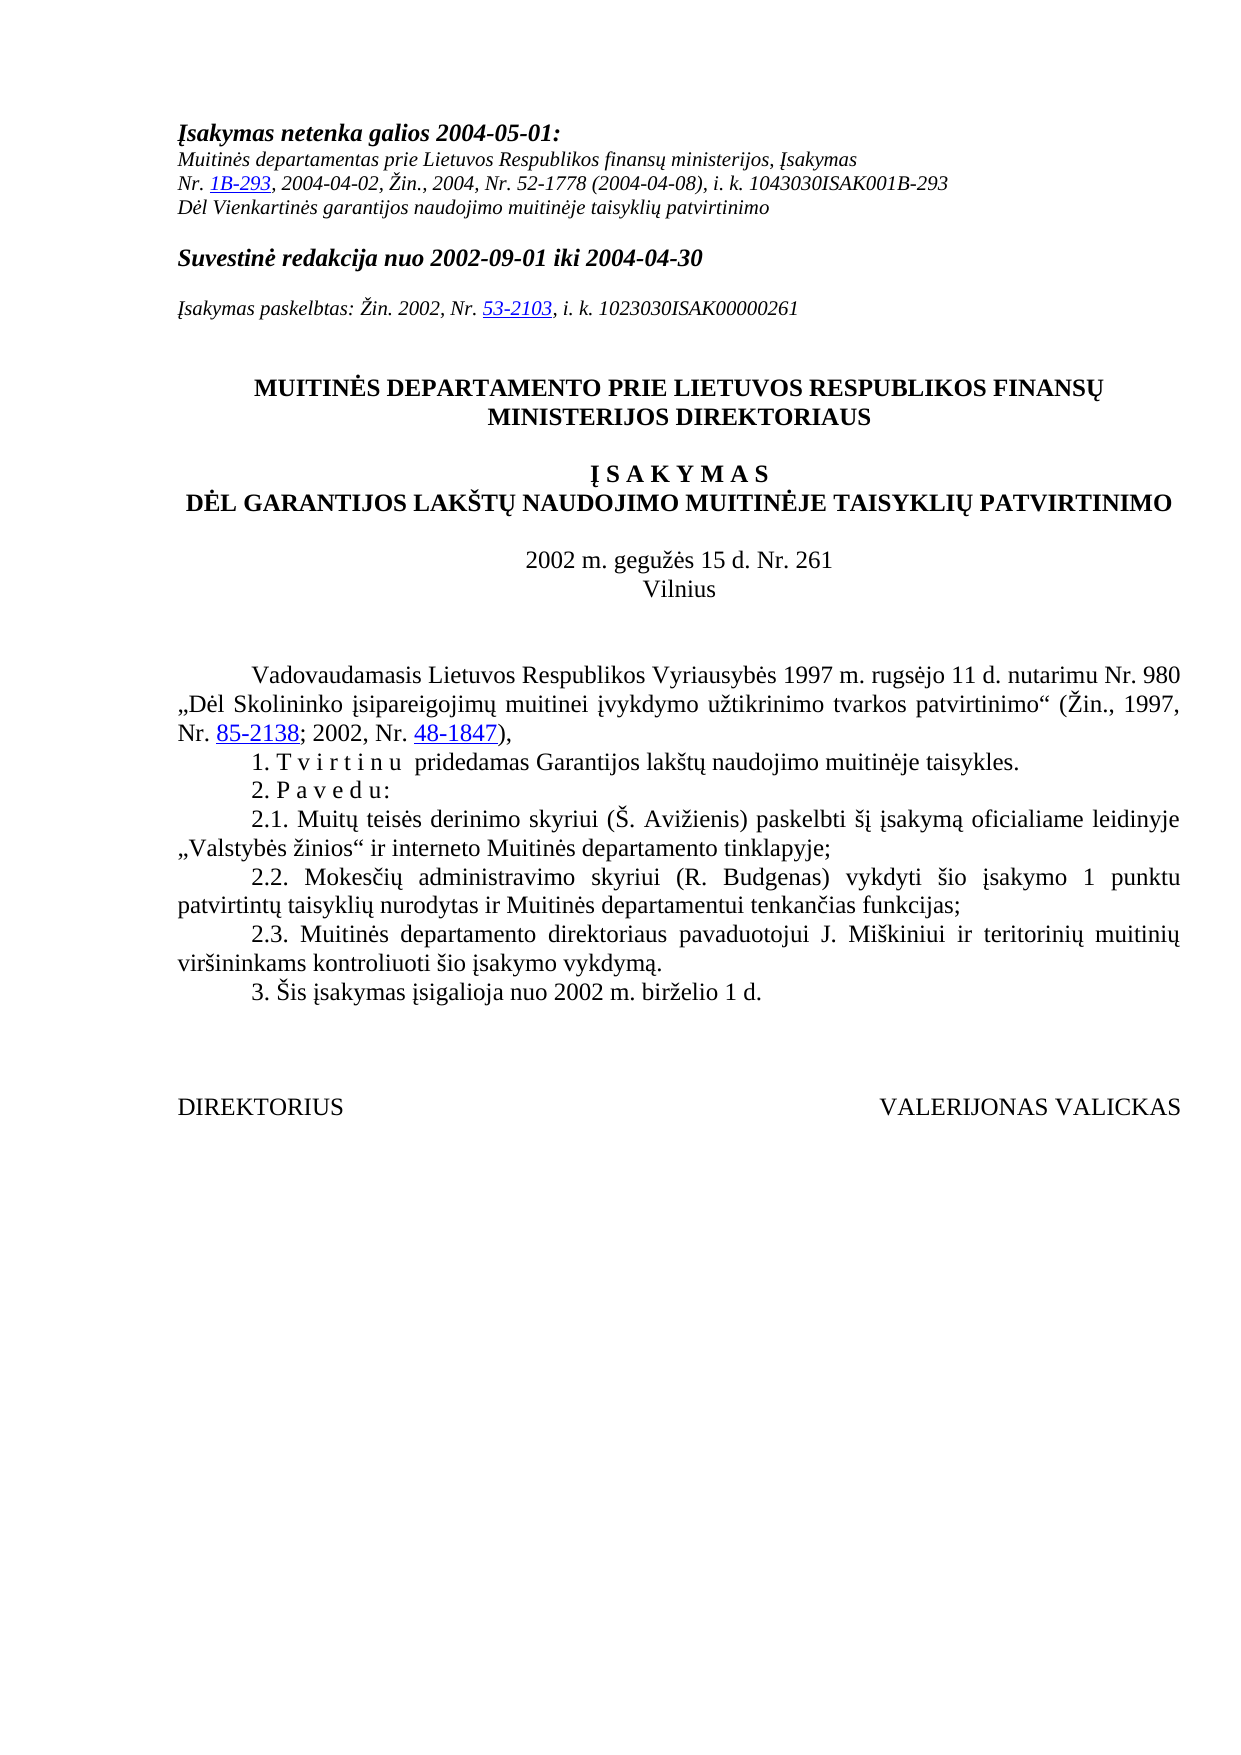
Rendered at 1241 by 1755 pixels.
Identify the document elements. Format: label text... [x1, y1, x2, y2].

text 2.1. Muitų teisės derinimo skyriui (Š. Avižienis) paskelbti šį įsakymą oficialiame leidinyje „Valstybės žinios“ ir interneto Muitinės departamento tinklapyje; [177, 804, 1181, 862]
text Nr. 1B-293, 2004-04-02, Žin., 2004, Nr. 52-1778 (2004-04-08), i. k. 1043030ISAK001B-293 [177, 171, 1181, 195]
text MUITINĖS DEPARTAMENTO PRIE LIETUVOS RESPUBLIKOS FINANSŲ MINISTERIJOS DIREKTORIAUS [177, 373, 1181, 430]
text 2. Pavedu: [177, 775, 1181, 804]
text 1. Tvirtinu pridedamas Garantijos lakštų naudojimo muitinėje taisykles. [177, 747, 1181, 775]
text Dėl Vienkartinės garantijos naudojimo muitinėje taisyklių patvirtinimo [177, 195, 1181, 219]
text Suvestinė redakcija nuo 2002-09-01 iki 2004-04-30 [177, 243, 1181, 272]
text 2002 m. gegužės 15 d. Nr. 261 [177, 545, 1181, 574]
text Vadovaudamasis Lietuvos Respublikos Vyriausybės 1997 m. rugsėjo 11 d. nutarimu Nr. 980 „Dėl Skolininko įsipareigojimų muitinei įvykdymo užtikrinimo tvarkos patvirtinimo“ (Žin., 1997, Nr. 85-2138; 2002, Nr. 48-1847), [177, 660, 1181, 747]
text 3. Šis įsakymas įsigalioja nuo 2002 m. birželio 1 d. [177, 977, 1181, 1005]
text DĖL GARANTIJOS LAKŠTŲ NAUDOJIMO MUITINĖJE TAISYKLIŲ PATVIRTINIMO [177, 488, 1181, 517]
text Įsakymas paskelbtas: Žin. 2002, Nr. 53-2103, i. k. 1023030ISAK00000261 [177, 296, 1181, 320]
text Į S A K Y M A S [177, 459, 1181, 488]
text Įsakymas netenka galios 2004-05-01: [177, 118, 1181, 147]
text 2.3. Muitinės departamento direktoriaus pavaduotojui J. Miškiniui ir teritorinių muitinių viršininkams kontroliuoti šio įsakymo vykdymą. [177, 919, 1181, 977]
text DIREKTORIUS VALERIJONAS VALICKAS [177, 1092, 1181, 1120]
text Muitinės departamentas prie Lietuvos Respublikos finansų ministerijos, Įsakymas [177, 147, 1181, 171]
text Vilnius [177, 574, 1181, 603]
text 2.2. Mokesčių administravimo skyriui (R. Budgenas) vykdyti šio įsakymo 1 punktu patvirtintų taisyklių nurodytas ir Muitinės departamentui tenkančias funkcijas; [177, 862, 1181, 919]
